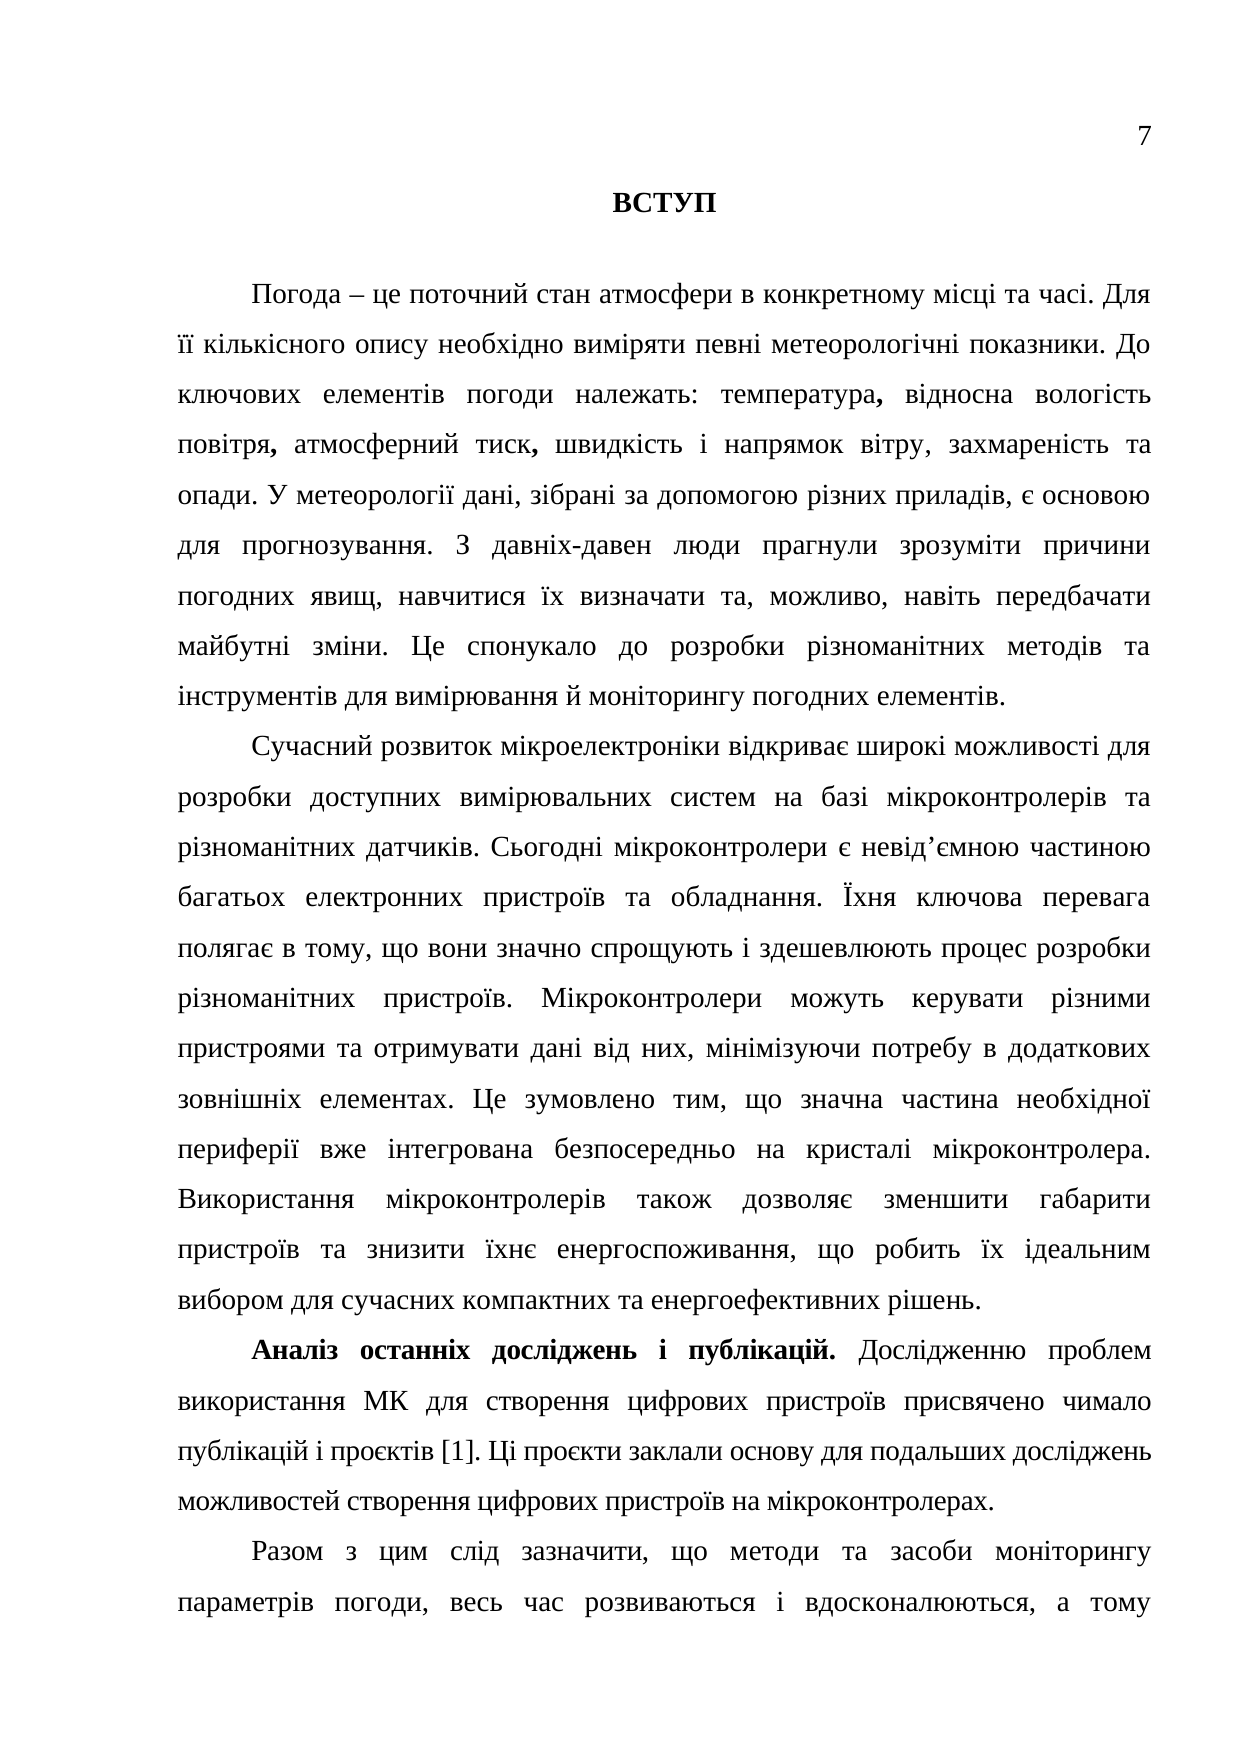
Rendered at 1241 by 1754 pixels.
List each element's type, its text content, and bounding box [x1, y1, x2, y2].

text Аналіз останніх досліджень і публікацій. Дослідженню проблем використання МК для створення цифрових пристроїв присвячено чимало публікацій і проєктів [1]. Ці проєкти заклали основу для подальших досліджень можливостей створення цифрових пристроїв на мікроконтролерах. [177, 1332, 1152, 1517]
text Сучасний розвиток мікроелектроніки відкриває широкі можливості для розробки доступних вимірювальних систем на базі мікроконтролерів та різноманітних датчиків. Сьогодні мікроконтролери є невід’ємною частиною багатьох електронних пристроїв та обладнання. Їхня ключова перевага полягає в тому, що вони значно спрощують і здешевлюють процес розробки різноманітних пристроїв. Мікроконтролери можуть керувати різними пристроями та отримувати дані від них, мінімізуючи потребу в додаткових зовнішніх елементах. Це зумовлено тим, що значна частина необхідної периферії вже інтегрована безпосередньо на кристалі мікроконтролера. Використання мікроконтролерів також дозволяє зменшити габарити пристроїв та знизити їхнє енергоспоживання, що робить їх ідеальним вибором для сучасних компактних та енергоефективних рішень. [177, 728, 1152, 1316]
text Разом з цим слід зазначити, що методи та засоби моніторингу параметрів погоди, весь час розвиваються і вдосконалюються, а тому [177, 1533, 1152, 1617]
text Погода – це поточний стан атмосфери в конкретному місці та часі. Для її кількісного опису необхідно виміряти певні метеорологічні показники. До ключових елементів погоди належать: температура, відносна вологість повітря, атмосферний тиск, швидкість і напрямок вітру, захмареність та опади. У метеорології дані, зібрані за допомогою різних приладів, є основою для прогнозування. З давніх-давен люди прагнули зрозуміти причини погодних явищ, навчитися їх визначати та, можливо, навіть передбачати майбутні зміни. Це спонукало до розробки різноманітних методів та інструментів для вимірювання й моніторингу погодних елементів. [177, 276, 1152, 712]
subtitle Вступ [177, 185, 1152, 219]
